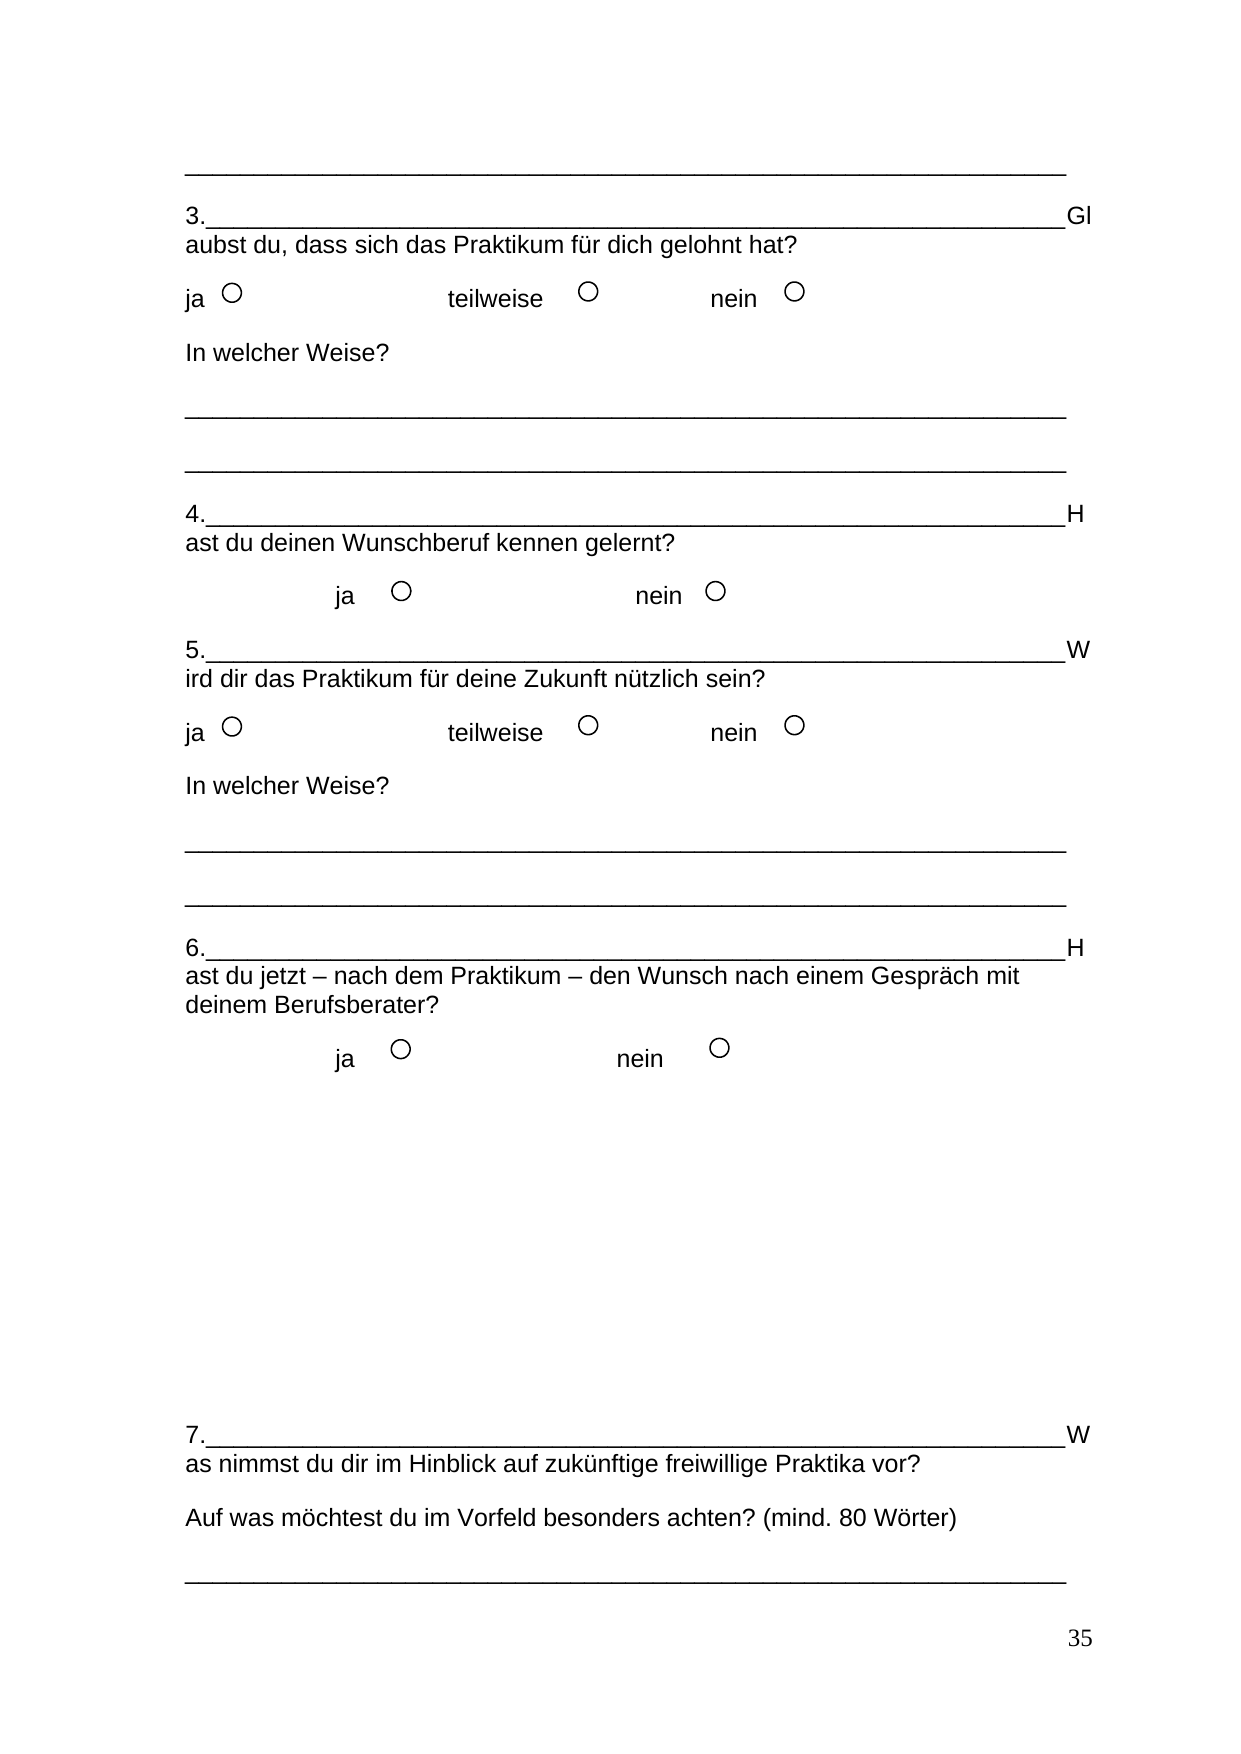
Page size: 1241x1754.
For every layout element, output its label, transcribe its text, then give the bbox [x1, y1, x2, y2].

list Was nimmst du dir im Hinblick auf zukünftige freiwillige Praktika vor? [185, 1420, 1093, 1478]
list Glaubst du, dass sich das Praktikum für dich gelohnt hat? [185, 201, 1093, 259]
text In welcher Weise? [148, 771, 1093, 800]
text ja nein [223, 581, 1093, 610]
text ja teilweise nein [148, 718, 1093, 746]
text ja nein [148, 1044, 1093, 1073]
text Auf was möchtest du im Vorfeld besonders achten? (mind. 80 Wörter) [148, 1503, 1093, 1531]
list Wird dir das Praktikum für deine Zukunft nützlich sein? [185, 635, 1093, 693]
list Hast du jetzt – nach dem Praktikum – den Wunsch nach einem Gespräch mit deinem Berufsberater? [185, 933, 1093, 1019]
text ja teilweise nein [148, 284, 1093, 313]
list Hast du deinen Wunschberuf kennen gelernt? [185, 499, 1093, 556]
text In welcher Weise? [148, 338, 1093, 366]
